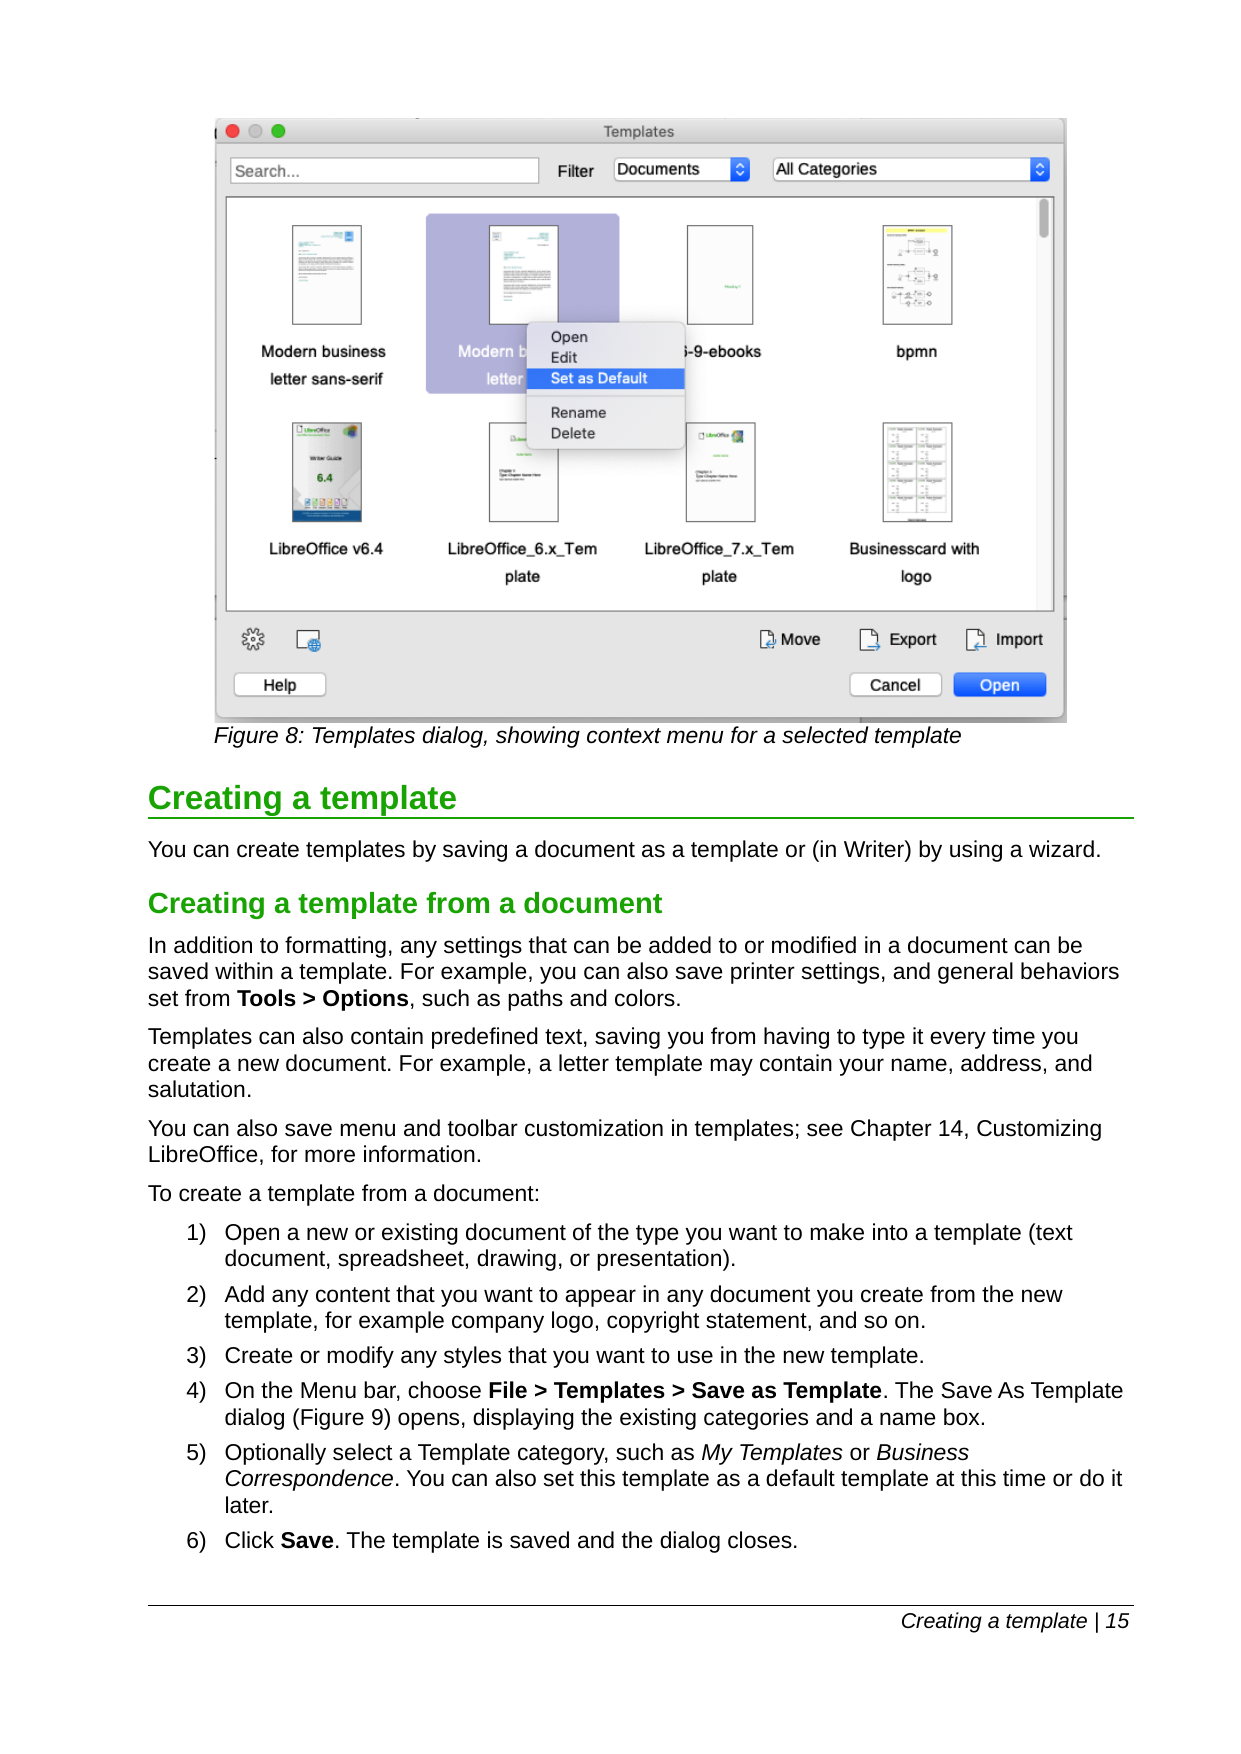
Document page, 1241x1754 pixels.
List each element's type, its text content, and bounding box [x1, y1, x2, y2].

subtitle Creating a template [148, 778, 1134, 817]
text To create a template from a document: [148, 1180, 1134, 1206]
list Click Save. The template is saved and the dialog closes. [207, 1527, 1134, 1553]
picture [214, 118, 1067, 723]
subtitle Creating a template from a document [148, 886, 1134, 920]
text You can also save menu and toolbar customization in templates; see Chapter 14, Customizing LibreOffice, for more information. [148, 1115, 1134, 1168]
list Add any content that you want to appear in any document you create from the new template, for example company logo, copyright statement, and so on. [207, 1281, 1134, 1333]
list Optionally select a Template category, such as My Templates or Business Correspondence. You can also set this template as a default template at this time or do it later. [207, 1439, 1134, 1518]
list Create or modify any styles that you want to use in the new template. [207, 1342, 1134, 1368]
list Open a new or existing document of the type you want to make into a template (text document, spreadsheet, drawing, or presentation). [207, 1219, 1134, 1272]
text Figure 8: Templates dialog, showing context menu for a selected template [214, 118, 1068, 749]
list On the Menu bar, choose File > Templates > Save as Template. The Save As Template dialog (Figure 9) opens, displaying the existing categories and a name box. [207, 1377, 1134, 1430]
text You can create templates by saving a document as a template or (in Writer) by using a wizard. [148, 836, 1134, 863]
text In addition to formatting, any settings that can be added to or modified in a document can be saved within a template. For example, you can also save printer settings, and general behaviors set from Tools > Options, such as paths and colors. [148, 932, 1134, 1011]
text Templates can also contain predefined text, saving you from having to type it every time you create a new document. For example, a letter template may contain your name, address, and salutation. [148, 1023, 1134, 1102]
